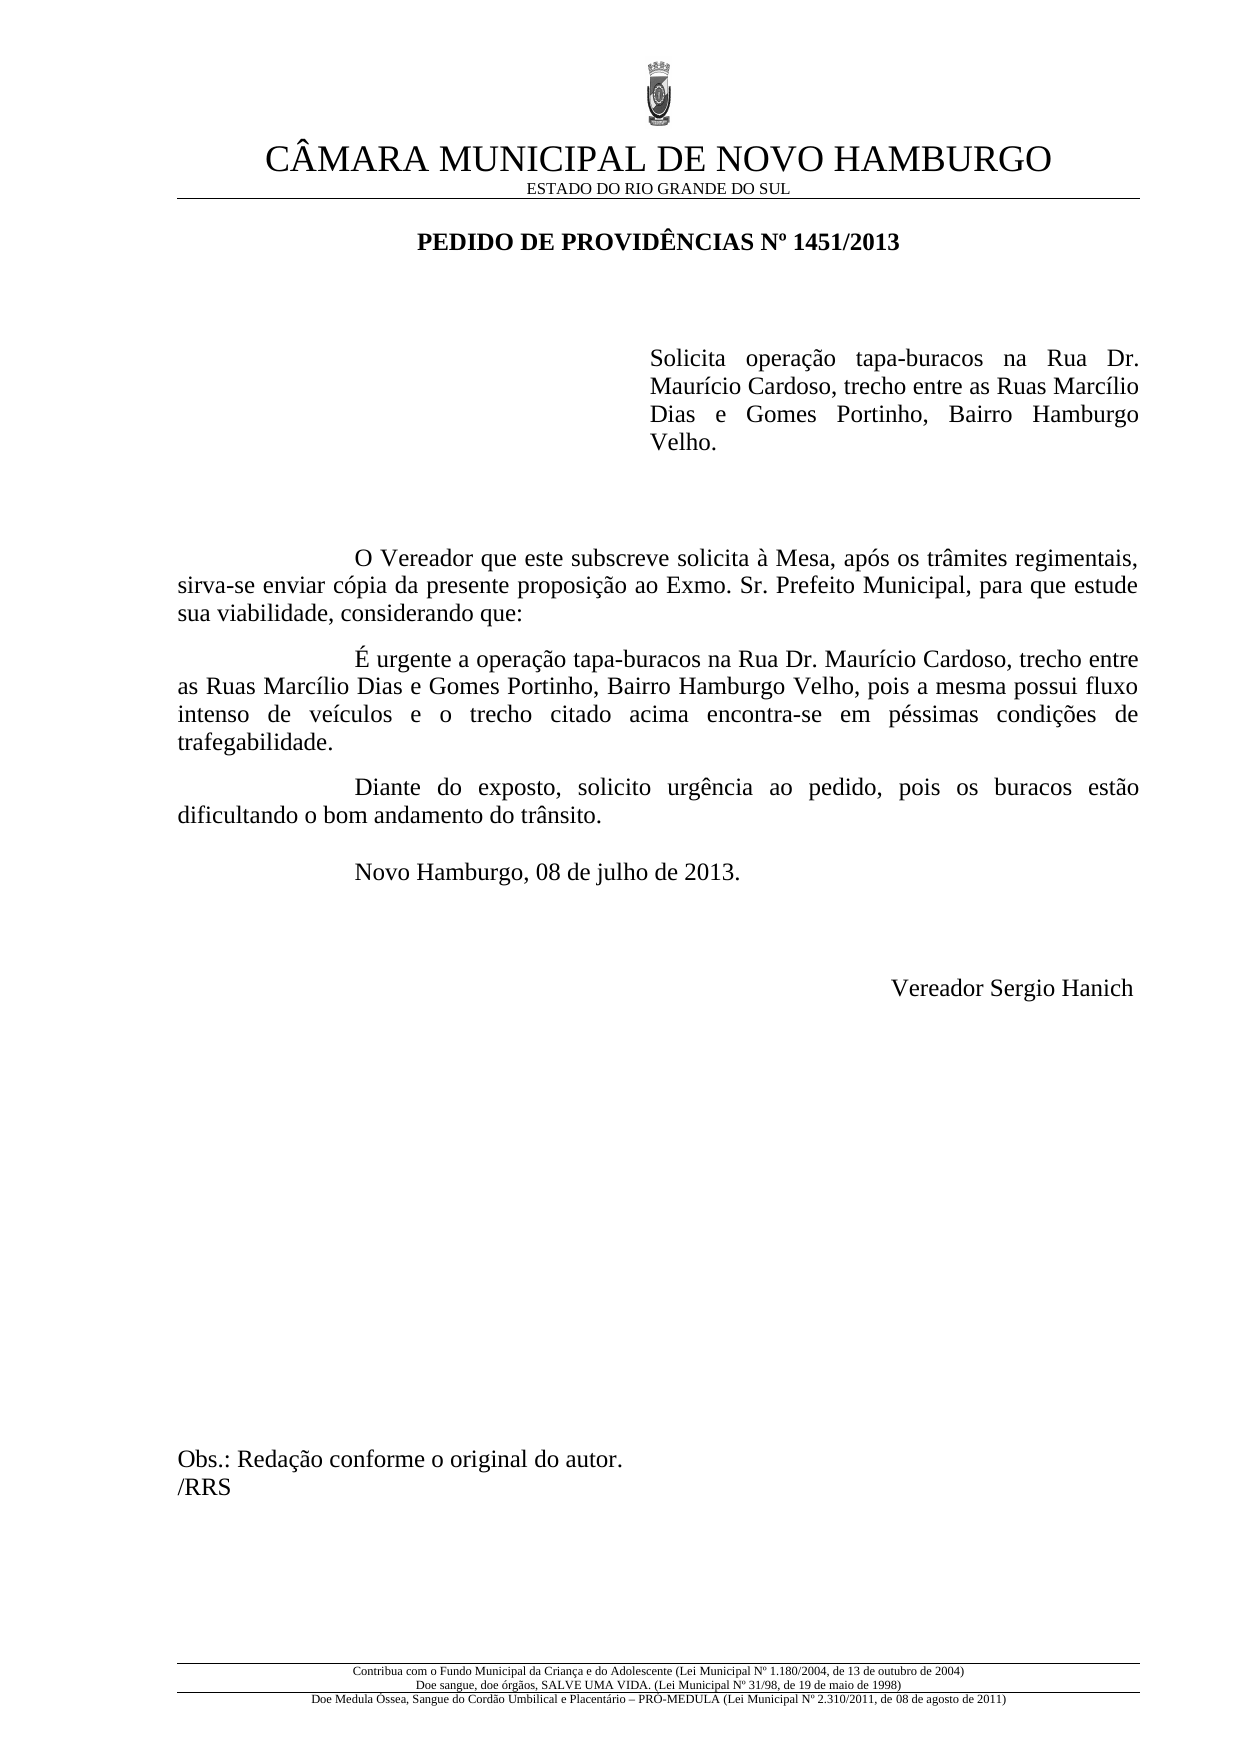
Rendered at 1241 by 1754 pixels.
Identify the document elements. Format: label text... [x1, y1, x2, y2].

text É urgente a operação tapa-buracos na Rua Dr. Maurício Cardoso, trecho entre as Ruas Marcílio Dias e Gomes Portinho, Bairro Hamburgo Velho, pois a mesma possui fluxo intenso de veículos e o trecho citado acima encontra-se em péssimas condições de trafegabilidade. [177, 645, 1140, 756]
text Diante do exposto, solicito urgência ao pedido, pois os buracos estão dificultando o bom andamento do trânsito. [177, 773, 1140, 829]
text /RRS [177, 1473, 1140, 1501]
text Vereador Sergio Hanich [177, 974, 1140, 1002]
text Novo Hamburgo, 08 de julho de 2013. [177, 858, 1140, 886]
text PEDIDO DE PROVIDÊNCIAS Nº 1451/2013 [177, 228, 1140, 256]
text O Vereador que este subscreve solicita à Mesa, após os trâmites regimentais, sirva-se enviar cópia da presente proposição ao Exmo. Sr. Prefeito Municipal, para que estude sua viabilidade, considerando que: [177, 544, 1140, 627]
text Obs.: Redação conforme o original do autor. [177, 1446, 1140, 1473]
text Solicita operação tapa-buracos na Rua Dr. Maurício Cardoso, trecho entre as Ruas Marcílio Dias e Gomes Portinho, Bairro Hamburgo Velho. [649, 344, 1140, 455]
